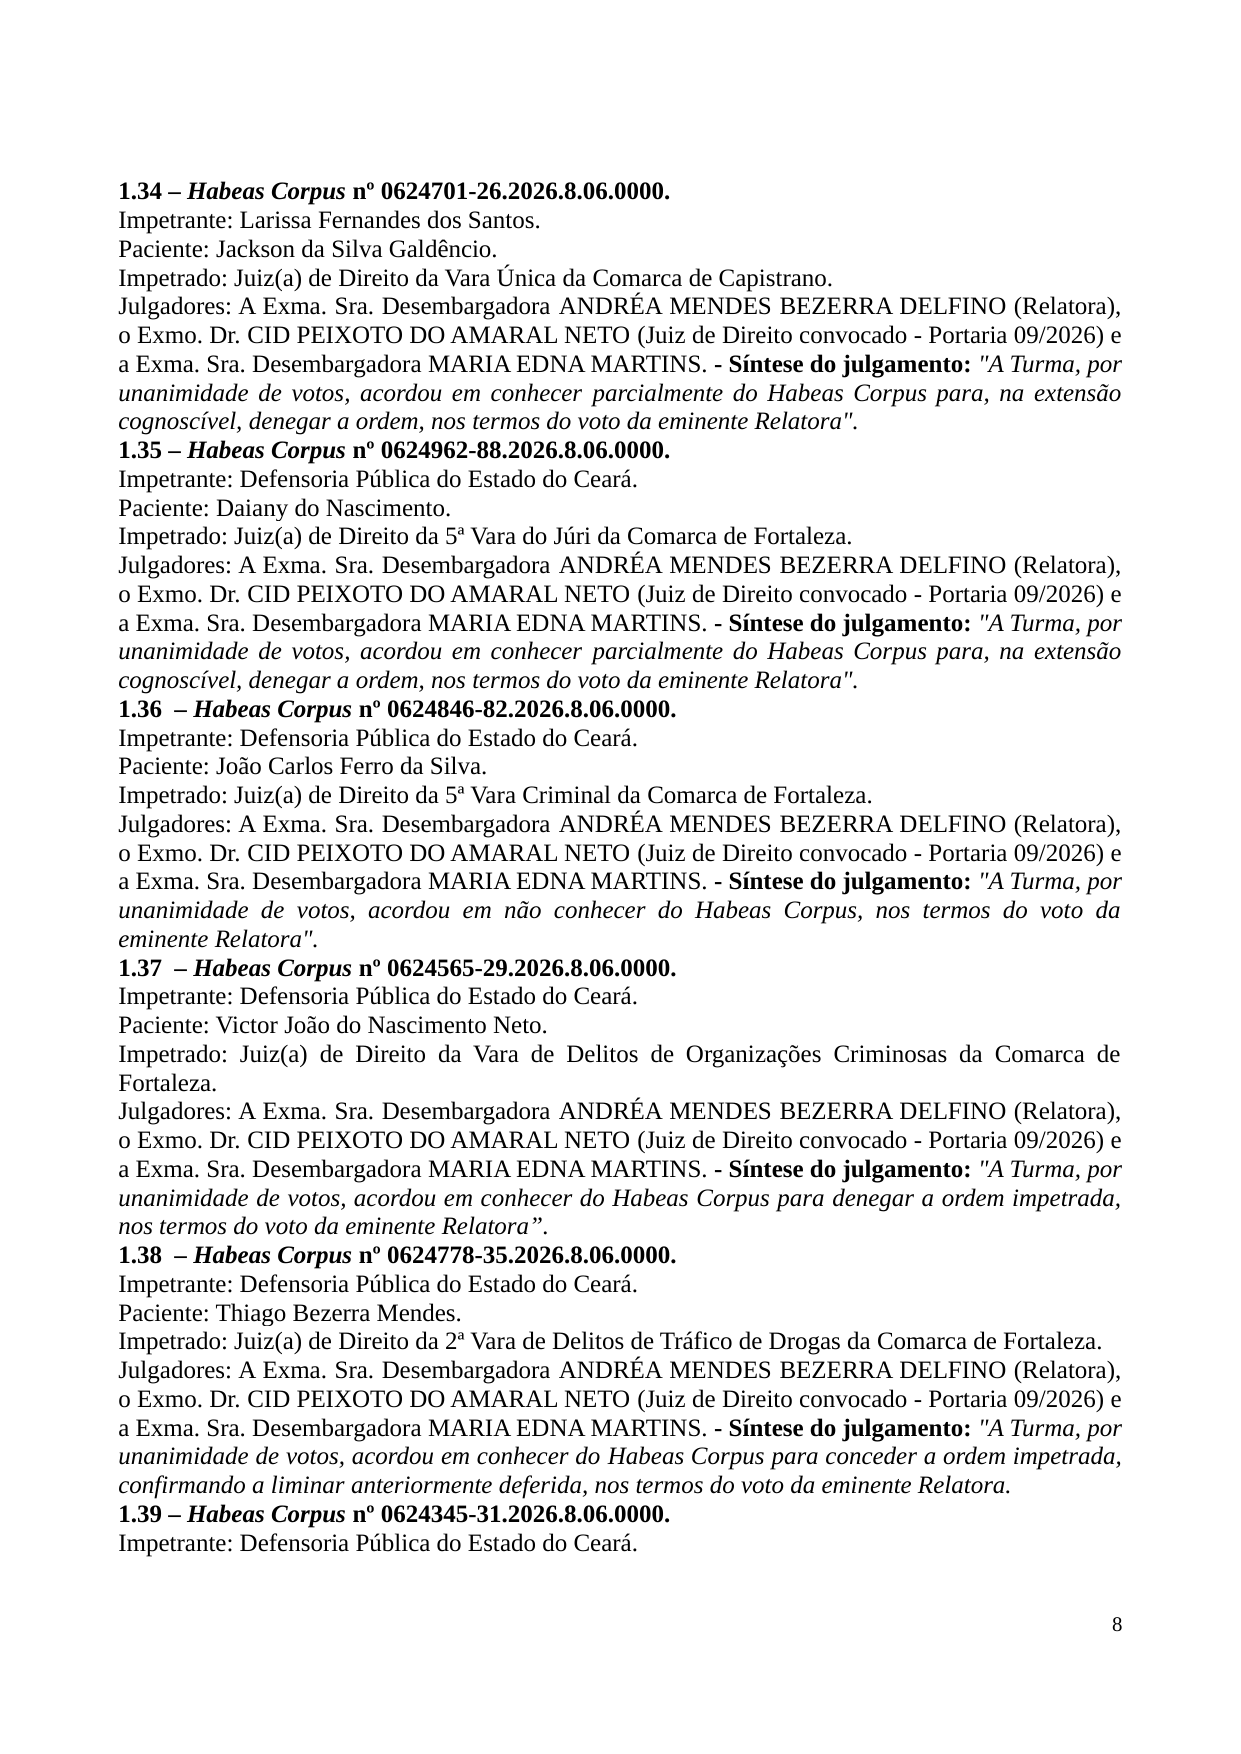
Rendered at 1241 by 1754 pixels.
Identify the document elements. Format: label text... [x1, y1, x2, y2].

text Julgadores: A Exma. Sra. Desembargadora ANDRÉA MENDES BEZERRA DELFINO (Relatora), o Exmo. Dr. CID PEIXOTO DO AMARAL NETO (Juiz de Direito convocado - Portaria 09/2026) e a Exma. Sra. Desembargadora MARIA EDNA MARTINS. - Síntese do julgamento: "A Turma, por unanimidade de votos, acordou em não conhecer do Habeas Corpus, nos termos do voto da eminente Relatora". [118, 809, 1122, 953]
text Julgadores: A Exma. Sra. Desembargadora ANDRÉA MENDES BEZERRA DELFINO (Relatora), o Exmo. Dr. CID PEIXOTO DO AMARAL NETO (Juiz de Direito convocado - Portaria 09/2026) e a Exma. Sra. Desembargadora MARIA EDNA MARTINS. - Síntese do julgamento: "A Turma, por unanimidade de votos, acordou em conhecer do Habeas Corpus para denegar a ordem impetrada, nos termos do voto da eminente Relatora”. [118, 1096, 1122, 1240]
text 1.38 – Habeas Corpus nº 0624778-35.2026.8.06.0000. [118, 1240, 1122, 1269]
text Paciente: Daiany do Nascimento. [118, 493, 1122, 521]
text Paciente: Thiago Bezerra Mendes. [118, 1298, 1122, 1326]
text Impetrante: Defensoria Pública do Estado do Ceará. [118, 464, 1122, 493]
text Impetrado: Juiz(a) de Direito da 5ª Vara do Júri da Comarca de Fortaleza. [118, 521, 1122, 550]
text Julgadores: A Exma. Sra. Desembargadora ANDRÉA MENDES BEZERRA DELFINO (Relatora), o Exmo. Dr. CID PEIXOTO DO AMARAL NETO (Juiz de Direito convocado - Portaria 09/2026) e a Exma. Sra. Desembargadora MARIA EDNA MARTINS. - Síntese do julgamento: "A Turma, por unanimidade de votos, acordou em conhecer parcialmente do Habeas Corpus para, na extensão cognoscível, denegar a ordem, nos termos do voto da eminente Relatora". [118, 291, 1122, 435]
text 1.35 – Habeas Corpus nº 0624962-88.2026.8.06.0000. [118, 435, 1122, 464]
text Paciente: Victor João do Nascimento Neto. [118, 1010, 1122, 1039]
text Paciente: João Carlos Ferro da Silva. [118, 751, 1122, 780]
text Impetrado: Juiz(a) de Direito da 5ª Vara Criminal da Comarca de Fortaleza. [118, 780, 1122, 809]
text 1.34 – Habeas Corpus nº 0624701-26.2026.8.06.0000. [118, 176, 1122, 205]
text 1.39 – Habeas Corpus nº 0624345-31.2026.8.06.0000. [118, 1499, 1122, 1528]
text Julgadores: A Exma. Sra. Desembargadora ANDRÉA MENDES BEZERRA DELFINO (Relatora), o Exmo. Dr. CID PEIXOTO DO AMARAL NETO (Juiz de Direito convocado - Portaria 09/2026) e a Exma. Sra. Desembargadora MARIA EDNA MARTINS. - Síntese do julgamento: "A Turma, por unanimidade de votos, acordou em conhecer do Habeas Corpus para conceder a ordem impetrada, confirmando a liminar anteriormente deferida, nos termos do voto da eminente Relatora. [118, 1355, 1122, 1499]
text 1.36 – Habeas Corpus nº 0624846-82.2026.8.06.0000. [118, 694, 1122, 723]
text Impetrado: Juiz(a) de Direito da 2ª Vara de Delitos de Tráfico de Drogas da Comarca de Fortaleza. [118, 1326, 1122, 1355]
text Impetrante: Defensoria Pública do Estado do Ceará. [118, 1269, 1122, 1298]
text 1.37 – Habeas Corpus nº 0624565-29.2026.8.06.0000. [118, 953, 1122, 981]
text Impetrante: Defensoria Pública do Estado do Ceará. [118, 723, 1122, 751]
text Julgadores: A Exma. Sra. Desembargadora ANDRÉA MENDES BEZERRA DELFINO (Relatora), o Exmo. Dr. CID PEIXOTO DO AMARAL NETO (Juiz de Direito convocado - Portaria 09/2026) e a Exma. Sra. Desembargadora MARIA EDNA MARTINS. - Síntese do julgamento: "A Turma, por unanimidade de votos, acordou em conhecer parcialmente do Habeas Corpus para, na extensão cognoscível, denegar a ordem, nos termos do voto da eminente Relatora". [118, 550, 1122, 694]
text Impetrante: Defensoria Pública do Estado do Ceará. [118, 1528, 1122, 1556]
text Paciente: Jackson da Silva Galdêncio. [118, 234, 1122, 263]
text Impetrante: Defensoria Pública do Estado do Ceará. [118, 981, 1122, 1010]
text Impetrado: Juiz(a) de Direito da Vara de Delitos de Organizações Criminosas da Comarca de Fortaleza. [118, 1039, 1122, 1096]
text Impetrado: Juiz(a) de Direito da Vara Única da Comarca de Capistrano. [118, 263, 1122, 291]
text Impetrante: Larissa Fernandes dos Santos. [118, 205, 1122, 234]
